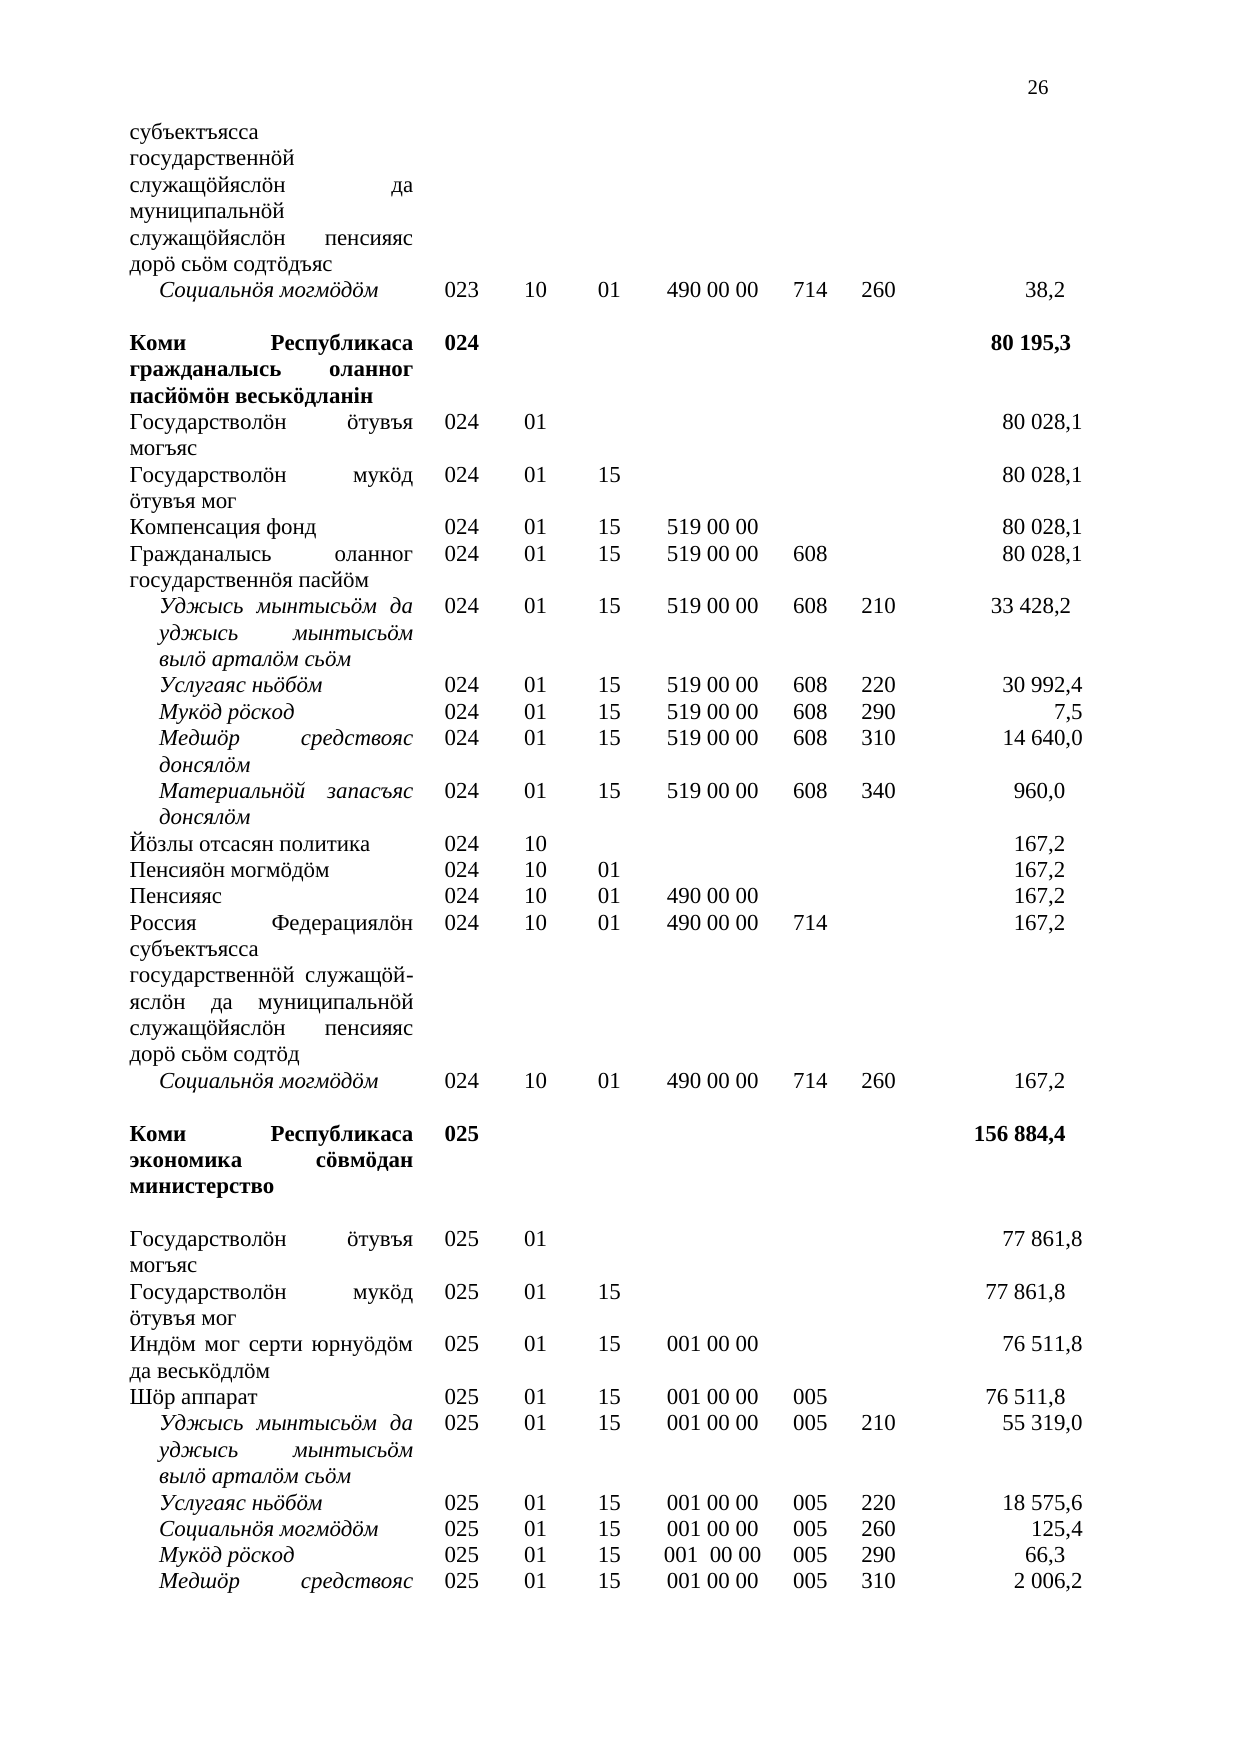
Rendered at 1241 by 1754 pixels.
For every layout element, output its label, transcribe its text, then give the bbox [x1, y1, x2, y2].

table_cell 10 [498, 856, 572, 882]
table_cell 024 [425, 777, 498, 830]
table_cell 80 028,1 [915, 540, 1094, 592]
table_cell 290 [841, 698, 915, 724]
table_cell 7,5 [915, 698, 1094, 724]
table_cell 519 00 00 [646, 672, 779, 698]
table_cell Услугаяс ньöбöм [118, 672, 424, 698]
table_cell 005 [779, 1568, 841, 1594]
table_cell Социальнöя могмöдöм [118, 276, 424, 303]
table_cell [1094, 1568, 1150, 1594]
table_cell 167,2 [915, 830, 1094, 856]
table_cell 005 [779, 1489, 841, 1515]
table_cell [572, 408, 646, 461]
table_cell 001 00 00 [646, 1568, 779, 1594]
table_cell 01 [498, 724, 572, 777]
table_cell 960,0 [915, 777, 1094, 830]
table_cell Россия Федерациялöн субъектъясса государственнöй служащöй­ясл­öн да муниципаль­нöй служа­щöй­яслöн пенсияяс дорö сьöм содтöд [118, 909, 424, 1067]
table_cell 005 [779, 1541, 841, 1568]
table_cell 490 00 00 [646, 883, 779, 909]
table_cell [841, 461, 915, 513]
table_cell 15 [572, 1330, 646, 1383]
table_cell 01 [498, 777, 572, 830]
table_cell 01 [498, 514, 572, 540]
table_cell [915, 118, 1094, 276]
table_cell 025 [425, 1330, 498, 1383]
table_cell 01 [498, 698, 572, 724]
table_cell 310 [841, 724, 915, 777]
table_cell 01 [498, 1410, 572, 1488]
table_cell [1094, 1410, 1150, 1488]
table_cell [1094, 1093, 1150, 1119]
table_cell 024 [425, 593, 498, 672]
table_cell [1094, 1330, 1150, 1383]
table_cell 210 [841, 593, 915, 672]
table_cell 167,2 [915, 883, 1094, 909]
table_cell 80 028,1 [915, 514, 1094, 540]
table_cell [1094, 593, 1150, 672]
table_cell [1094, 856, 1150, 882]
table_cell 01 [498, 1515, 572, 1541]
table_cell [646, 329, 779, 408]
table_cell 80 195,3 [915, 329, 1094, 408]
table_cell [841, 1093, 915, 1119]
table_cell 76 511,8 [915, 1330, 1094, 1383]
table_cell 001 00 00 [646, 1541, 779, 1568]
table_cell [915, 303, 1094, 329]
table_cell [779, 118, 841, 276]
table_cell [841, 1330, 915, 1383]
table_cell 001 00 00 [646, 1515, 779, 1541]
table_cell 125,4 [915, 1515, 1094, 1541]
table_cell [425, 1093, 498, 1119]
table_cell 10 [498, 909, 572, 1067]
table_cell 310 [841, 1568, 915, 1594]
table_cell 001 00 00 [646, 1489, 779, 1515]
table_cell [1094, 1278, 1150, 1330]
table_cell Материальнöй запасъяс донсялöм [118, 777, 424, 830]
table_cell 005 [779, 1515, 841, 1541]
table_cell [1094, 514, 1150, 540]
table_cell 15 [572, 698, 646, 724]
table_cell [841, 118, 915, 276]
table_cell 001 00 00 [646, 1330, 779, 1383]
table_cell 005 [779, 1410, 841, 1488]
table_cell [1094, 276, 1150, 303]
table_cell 01 [498, 540, 572, 592]
table_cell Коми Республикаса экономика сöвмöдан министерство [118, 1120, 424, 1225]
table_cell 024 [425, 672, 498, 698]
table_cell [1094, 1120, 1150, 1225]
table_cell 01 [572, 276, 646, 303]
table_cell 005 [779, 1383, 841, 1409]
table_cell 001 00 00 [646, 1410, 779, 1488]
table_cell Услугаяс ньöбöм [118, 1489, 424, 1515]
table_cell [1094, 1541, 1150, 1568]
table_cell Шöр аппарат [118, 1383, 424, 1409]
table_cell 025 [425, 1515, 498, 1541]
table_cell [779, 514, 841, 540]
table_cell 2 006,2 [915, 1568, 1094, 1594]
table_cell 167,2 [915, 1067, 1094, 1093]
table_cell 01 [572, 856, 646, 882]
table_cell [841, 830, 915, 856]
table_cell [1094, 329, 1150, 408]
table_cell 55 319,0 [915, 1410, 1094, 1488]
table_cell 15 [572, 540, 646, 592]
table_cell 01 [498, 1225, 572, 1278]
table_cell [498, 118, 572, 276]
table_cell [646, 1278, 779, 1330]
table_cell [1094, 672, 1150, 698]
table_cell [646, 303, 779, 329]
table_cell [779, 1093, 841, 1119]
table_cell 001 00 00 [646, 1383, 779, 1409]
table_cell 260 [841, 276, 915, 303]
table_cell 15 [572, 1568, 646, 1594]
table_cell 025 [425, 1410, 498, 1488]
table_cell 01 [498, 593, 572, 672]
table_cell 15 [572, 777, 646, 830]
table_cell 167,2 [915, 856, 1094, 882]
table_cell [646, 118, 779, 276]
table_cell [1094, 408, 1150, 461]
table_cell Индöм мог серти юрнуöдöм да веськöдлöм [118, 1330, 424, 1383]
table_cell 10 [498, 1067, 572, 1093]
table_cell [118, 303, 424, 329]
table_cell 024 [425, 514, 498, 540]
table_cell 167,2 [915, 909, 1094, 1067]
table_cell Компенсация фонд [118, 514, 424, 540]
table_cell [779, 303, 841, 329]
table_cell [779, 461, 841, 513]
table_cell 15 [572, 593, 646, 672]
table_cell 10 [498, 830, 572, 856]
table_cell [118, 1093, 424, 1119]
table_cell 025 [425, 1568, 498, 1594]
table_cell 156 884,4 [915, 1120, 1094, 1225]
table_cell [779, 856, 841, 882]
table_cell Гражданалысь оланног государственнöя пасйöм [118, 540, 424, 592]
table_cell [841, 540, 915, 592]
table_cell 025 [425, 1278, 498, 1330]
table_cell 025 [425, 1225, 498, 1278]
table_cell [779, 329, 841, 408]
table_cell 15 [572, 1383, 646, 1409]
table_cell [1094, 461, 1150, 513]
table_cell 024 [425, 883, 498, 909]
table_cell 025 [425, 1383, 498, 1409]
table_cell [841, 883, 915, 909]
table_cell 519 00 00 [646, 540, 779, 592]
table_cell [779, 1120, 841, 1225]
table_cell 01 [498, 1383, 572, 1409]
table_cell [1094, 1225, 1150, 1278]
table_cell [646, 830, 779, 856]
table_cell 15 [572, 514, 646, 540]
table_cell 15 [572, 1515, 646, 1541]
table_cell [841, 856, 915, 882]
table_cell Социальнöя могмöдöм [118, 1067, 424, 1093]
table_cell [1094, 830, 1150, 856]
table_cell [1094, 724, 1150, 777]
table_cell 260 [841, 1067, 915, 1093]
table_cell [779, 883, 841, 909]
table_cell 01 [498, 1568, 572, 1594]
table_cell Уджысь мынтысьöм да уджысь мынтысьöм вылö арталöм сьöм [118, 1410, 424, 1488]
table_cell [646, 461, 779, 513]
table_cell 14 640,0 [915, 724, 1094, 777]
table_cell Пенсияяс [118, 883, 424, 909]
table_cell 024 [425, 1067, 498, 1093]
table_cell Мукöд рöскод [118, 698, 424, 724]
table_cell [841, 408, 915, 461]
table_cell [425, 118, 498, 276]
table_cell 714 [779, 276, 841, 303]
table_cell [646, 1120, 779, 1225]
table_cell 38,2 [915, 276, 1094, 303]
table_cell 519 00 00 [646, 698, 779, 724]
table_cell [572, 1225, 646, 1278]
table_cell 01 [572, 909, 646, 1067]
table_cell 519 00 00 [646, 724, 779, 777]
table_cell 15 [572, 672, 646, 698]
table_cell 519 00 00 [646, 777, 779, 830]
table_cell 01 [572, 883, 646, 909]
table_cell 608 [779, 724, 841, 777]
table_cell 024 [425, 329, 498, 408]
table_cell 18 575,6 [915, 1489, 1094, 1515]
table_cell 33 428,2 [915, 593, 1094, 672]
table_cell [1094, 1383, 1150, 1409]
table_cell 025 [425, 1541, 498, 1568]
table_cell [841, 514, 915, 540]
table_cell субъектъясса государственнöй служащöйяслöн да муниципальнöй служащöйяслöн пенсияяс дорö сьöм содт­öдъяс [118, 118, 424, 276]
table_cell [1094, 777, 1150, 830]
table_cell [572, 329, 646, 408]
table_cell [498, 1120, 572, 1225]
table_cell Государстволöн мукöд öтувъя мог [118, 1278, 424, 1330]
table_cell 15 [572, 724, 646, 777]
table_cell [841, 1120, 915, 1225]
table_cell [915, 1093, 1094, 1119]
table_cell Государстволöн öтувъя могъяс [118, 408, 424, 461]
table_cell [1094, 1067, 1150, 1093]
table_cell 024 [425, 724, 498, 777]
table_cell 01 [498, 408, 572, 461]
table_cell 608 [779, 777, 841, 830]
table_cell [1094, 698, 1150, 724]
table_cell [841, 1278, 915, 1330]
table_cell [498, 329, 572, 408]
table_cell 66,3 [915, 1541, 1094, 1568]
table_cell 490 00 00 [646, 276, 779, 303]
table_cell 01 [498, 461, 572, 513]
table_cell Пенсияöн могмöдöм [118, 856, 424, 882]
table_cell 519 00 00 [646, 514, 779, 540]
table_cell 01 [498, 1278, 572, 1330]
table_cell 023 [425, 276, 498, 303]
table_cell 024 [425, 856, 498, 882]
table_cell Медшöр средствояс [118, 1568, 424, 1594]
table_cell 024 [425, 408, 498, 461]
table_cell 80 028,1 [915, 461, 1094, 513]
table_cell 30 992,4 [915, 672, 1094, 698]
table_cell 490 00 00 [646, 909, 779, 1067]
table_cell 608 [779, 593, 841, 672]
table_cell 220 [841, 1489, 915, 1515]
table_cell 01 [498, 1489, 572, 1515]
table_cell [1094, 1515, 1150, 1541]
table_cell [572, 830, 646, 856]
table_cell 024 [425, 540, 498, 592]
table_cell [841, 1225, 915, 1278]
table_cell [572, 303, 646, 329]
table_cell [841, 329, 915, 408]
table_cell 10 [498, 883, 572, 909]
table_cell [779, 1330, 841, 1383]
table_cell 025 [425, 1489, 498, 1515]
table_cell Государстволöн öтувъя могъяс [118, 1225, 424, 1278]
table_cell [841, 909, 915, 1067]
table_cell 714 [779, 1067, 841, 1093]
table_cell 024 [425, 830, 498, 856]
table_cell 608 [779, 540, 841, 592]
table_cell 220 [841, 672, 915, 698]
table_cell [646, 1225, 779, 1278]
table_cell 519 00 00 [646, 593, 779, 672]
table_cell [498, 1093, 572, 1119]
table_cell 10 [498, 276, 572, 303]
table_cell 024 [425, 461, 498, 513]
table_cell [646, 1093, 779, 1119]
table_cell 340 [841, 777, 915, 830]
table_cell [1094, 1489, 1150, 1515]
table_cell 80 028,1 [915, 408, 1094, 461]
table_cell 025 [425, 1120, 498, 1225]
table_cell Уджысь мынтысьöм да уджысь мынтысьöм вылö арталöм сьöм [118, 593, 424, 672]
table_cell [779, 1225, 841, 1278]
table_cell [1094, 883, 1150, 909]
table_cell 608 [779, 672, 841, 698]
table_cell 290 [841, 1541, 915, 1568]
table_cell [646, 856, 779, 882]
table_cell [1094, 909, 1150, 1067]
table_cell 714 [779, 909, 841, 1067]
table_cell Государстволöн мукöд öтувъя мог [118, 461, 424, 513]
table_cell Коми Республикаса гражданалысь оланног пасйöм­öн веськöдланiн [118, 329, 424, 408]
table_cell 15 [572, 1541, 646, 1568]
table_cell [498, 303, 572, 329]
table_cell [425, 303, 498, 329]
table_cell [1094, 118, 1150, 276]
table_cell Йöзлы отсасян политика [118, 830, 424, 856]
table_cell 210 [841, 1410, 915, 1488]
table_cell 15 [572, 1278, 646, 1330]
table_cell [572, 118, 646, 276]
table_cell [779, 1278, 841, 1330]
table_cell 15 [572, 1410, 646, 1488]
table_cell [841, 303, 915, 329]
table_cell Медшöр средствояс донсялöм [118, 724, 424, 777]
table_cell [572, 1093, 646, 1119]
table_cell 490 00 00 [646, 1067, 779, 1093]
table_cell [779, 408, 841, 461]
table_cell Социальнöя могмöдöм [118, 1515, 424, 1541]
table_cell 76 511,8 [915, 1383, 1094, 1409]
table_cell [841, 1383, 915, 1409]
table_cell 024 [425, 698, 498, 724]
table_cell 01 [572, 1067, 646, 1093]
table_cell 15 [572, 461, 646, 513]
table_cell [572, 1120, 646, 1225]
table_cell [646, 408, 779, 461]
table_cell 01 [498, 1330, 572, 1383]
table_cell 77 861,8 [915, 1225, 1094, 1278]
table_cell [779, 830, 841, 856]
table_cell 608 [779, 698, 841, 724]
table_cell 024 [425, 909, 498, 1067]
table_cell 15 [572, 1489, 646, 1515]
table_cell 260 [841, 1515, 915, 1541]
table_cell [1094, 540, 1150, 592]
table_cell 01 [498, 672, 572, 698]
table_cell 01 [498, 1541, 572, 1568]
table_cell [1094, 303, 1150, 329]
table_cell Мукöд рöскод [118, 1541, 424, 1568]
table_cell 77 861,8 [915, 1278, 1094, 1330]
